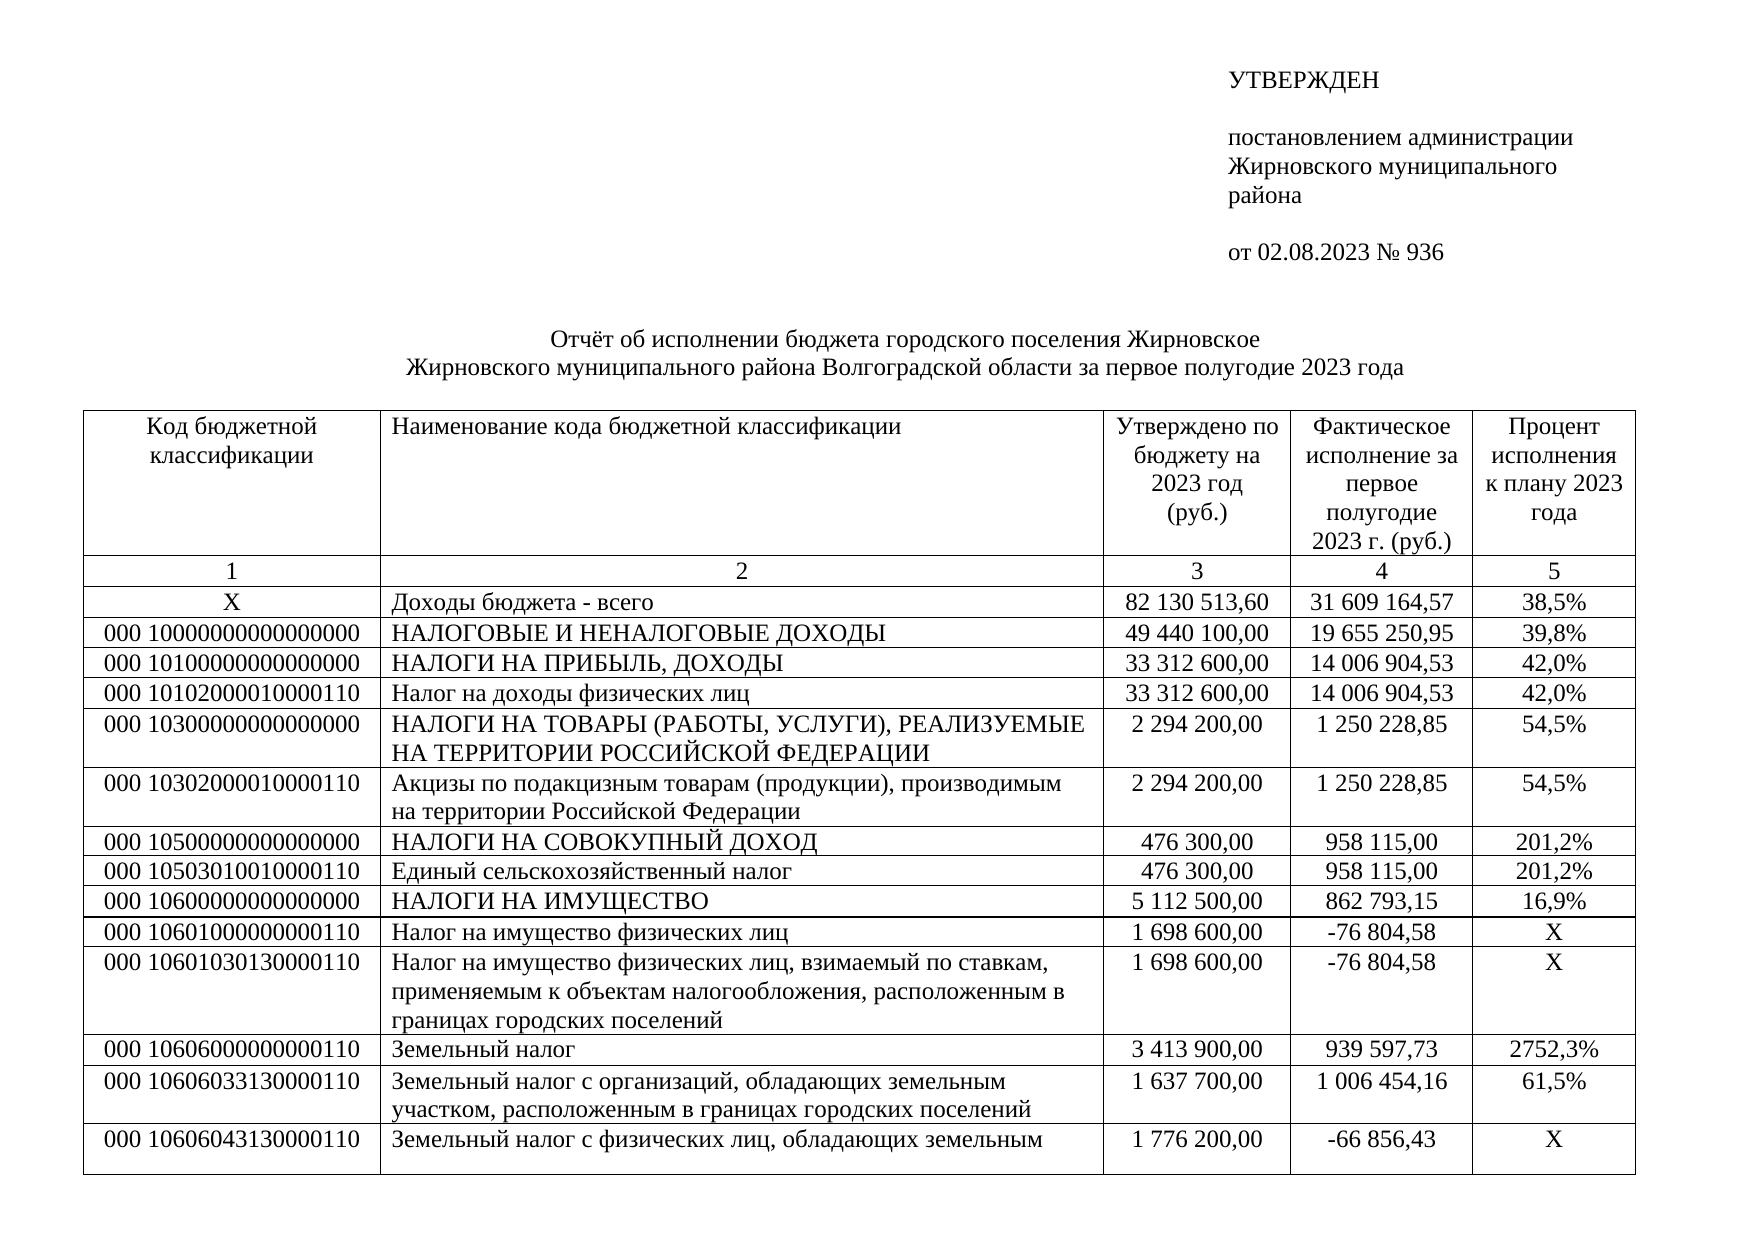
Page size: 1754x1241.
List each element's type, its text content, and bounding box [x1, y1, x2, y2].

table_header Код бюджетной классификации [84, 411, 380, 555]
table_cell 000 10606000000000110 [84, 1035, 380, 1065]
table_cell 61,5% [1473, 1066, 1635, 1123]
table_cell X [84, 587, 380, 617]
table_cell 42,0% [1473, 648, 1635, 677]
table_cell Земельный налог с организаций, обладающих земельным участком, расположенным в границах городских поселений [381, 1066, 1103, 1123]
subtitle Жирновского муниципального района Волгоградской области за первое полугодие 2023 года [94, 352, 1659, 381]
table_cell 000 10500000000000000 [84, 827, 380, 855]
table_cell 1 698 600,00 [1104, 947, 1290, 1033]
table_cell Х [1473, 947, 1635, 1033]
table_cell 000 10606043130000110 [84, 1124, 380, 1174]
subtitle Отчёт об исполнении бюджета городского поселения Жирновское [94, 324, 1659, 352]
table_cell 3 413 900,00 [1104, 1035, 1290, 1065]
table_cell 2 [381, 556, 1103, 586]
table_cell 42,0% [1473, 678, 1635, 708]
table_cell -76 804,58 [1291, 918, 1472, 946]
table_cell 31 609 164,57 [1291, 587, 1472, 617]
table_cell -66 856,43 [1291, 1124, 1472, 1174]
table_cell 2 294 200,00 [1104, 768, 1290, 826]
table_cell 1 250 228,85 [1291, 709, 1472, 767]
table_cell 958 115,00 [1291, 856, 1472, 885]
table_cell 4 [1291, 556, 1472, 586]
table_cell 1 698 600,00 [1104, 918, 1290, 946]
table_header Утверждено по бюджету на 2023 год (руб.) [1104, 411, 1290, 555]
table_cell Акцизы по подакцизным товарам (продукции), производимым на территории Российской Федерации [381, 768, 1103, 826]
table_cell 1 637 700,00 [1104, 1066, 1290, 1123]
table_cell 1 [84, 556, 380, 586]
table_header Фактическое исполнение за первое полугодие 2023 г. (руб.) [1291, 411, 1472, 555]
table_cell 33 312 600,00 [1104, 648, 1290, 677]
table_cell Доходы бюджета - всего [381, 587, 1103, 617]
table_cell Х [1473, 1124, 1635, 1174]
table_cell 1 776 200,00 [1104, 1124, 1290, 1174]
table_cell 201,2% [1473, 827, 1635, 855]
table_cell 5 112 500,00 [1104, 886, 1290, 916]
table_cell Земельный налог [381, 1035, 1103, 1065]
table_cell 939 597,73 [1291, 1035, 1472, 1065]
table_header [83, 65, 1217, 295]
table_cell Х [1473, 918, 1635, 946]
table_cell 862 793,15 [1291, 886, 1472, 916]
table_header Процент исполнения к плану 2023 года [1473, 411, 1635, 555]
table_cell Налог на доходы физических лиц [381, 678, 1103, 708]
table_cell 000 10302000010000110 [84, 768, 380, 826]
table_cell 000 10600000000000000 [84, 886, 380, 916]
table_cell НАЛОГОВЫЕ И НЕНАЛОГОВЫЕ ДОХОДЫ [381, 618, 1103, 647]
table_cell 476 300,00 [1104, 856, 1290, 885]
table_cell Налог на имущество физических лиц [381, 918, 1103, 946]
table_cell 16,9% [1473, 886, 1635, 916]
table_cell 39,8% [1473, 618, 1635, 647]
table_cell 2752,3% [1473, 1035, 1635, 1065]
table_cell 000 10601000000000110 [84, 918, 380, 946]
table_cell -76 804,58 [1291, 947, 1472, 1033]
table_cell 000 10300000000000000 [84, 709, 380, 767]
table_cell 000 10601030130000110 [84, 947, 380, 1033]
table_cell НАЛОГИ НА ИМУЩЕСТВО [381, 886, 1103, 916]
table_header Наименование кода бюджетной классификации [381, 411, 1103, 555]
table_cell Налог на имущество физических лиц, взимаемый по ставкам, применяемым к объектам налогообложения, расположенным в границах городских поселений [381, 947, 1103, 1033]
table_cell 1 006 454,16 [1291, 1066, 1472, 1123]
table_cell 958 115,00 [1291, 827, 1472, 855]
table_cell 000 10100000000000000 [84, 648, 380, 677]
table_cell 54,5% [1473, 768, 1635, 826]
table_cell 33 312 600,00 [1104, 678, 1290, 708]
table_cell 54,5% [1473, 709, 1635, 767]
table_header УТВЕРЖДЕН постановлением администрации Жирновского муниципального района от 02.08.2023 № 936 [1217, 65, 1615, 295]
table_cell 49 440 100,00 [1104, 618, 1290, 647]
table_cell Земельный налог с физических лиц, обладающих земельным [381, 1124, 1103, 1174]
table_cell 14 006 904,53 [1291, 648, 1472, 677]
table_cell 82 130 513,60 [1104, 587, 1290, 617]
table_cell 000 10000000000000000 [84, 618, 380, 647]
table_cell НАЛОГИ НА ТОВАРЫ (РАБОТЫ, УСЛУГИ), РЕАЛИЗУЕМЫЕ НА ТЕРРИТОРИИ РОССИЙСКОЙ ФЕДЕРАЦИИ [381, 709, 1103, 767]
table_cell 201,2% [1473, 856, 1635, 885]
table_cell 38,5% [1473, 587, 1635, 617]
table_cell 000 10503010010000110 [84, 856, 380, 885]
table_cell 19 655 250,95 [1291, 618, 1472, 647]
table_cell 476 300,00 [1104, 827, 1290, 855]
table_cell НАЛОГИ НА ПРИБЫЛЬ, ДОХОДЫ [381, 648, 1103, 677]
table_cell НАЛОГИ НА СОВОКУПНЫЙ ДОХОД [381, 827, 1103, 855]
table_cell Единый сельскохозяйственный налог [381, 856, 1103, 885]
table_cell 14 006 904,53 [1291, 678, 1472, 708]
table_cell 000 10606033130000110 [84, 1066, 380, 1123]
table_cell 3 [1104, 556, 1290, 586]
table_cell 2 294 200,00 [1104, 709, 1290, 767]
table_cell 000 10102000010000110 [84, 678, 380, 708]
table_cell 1 250 228,85 [1291, 768, 1472, 826]
table_cell 5 [1473, 556, 1635, 586]
